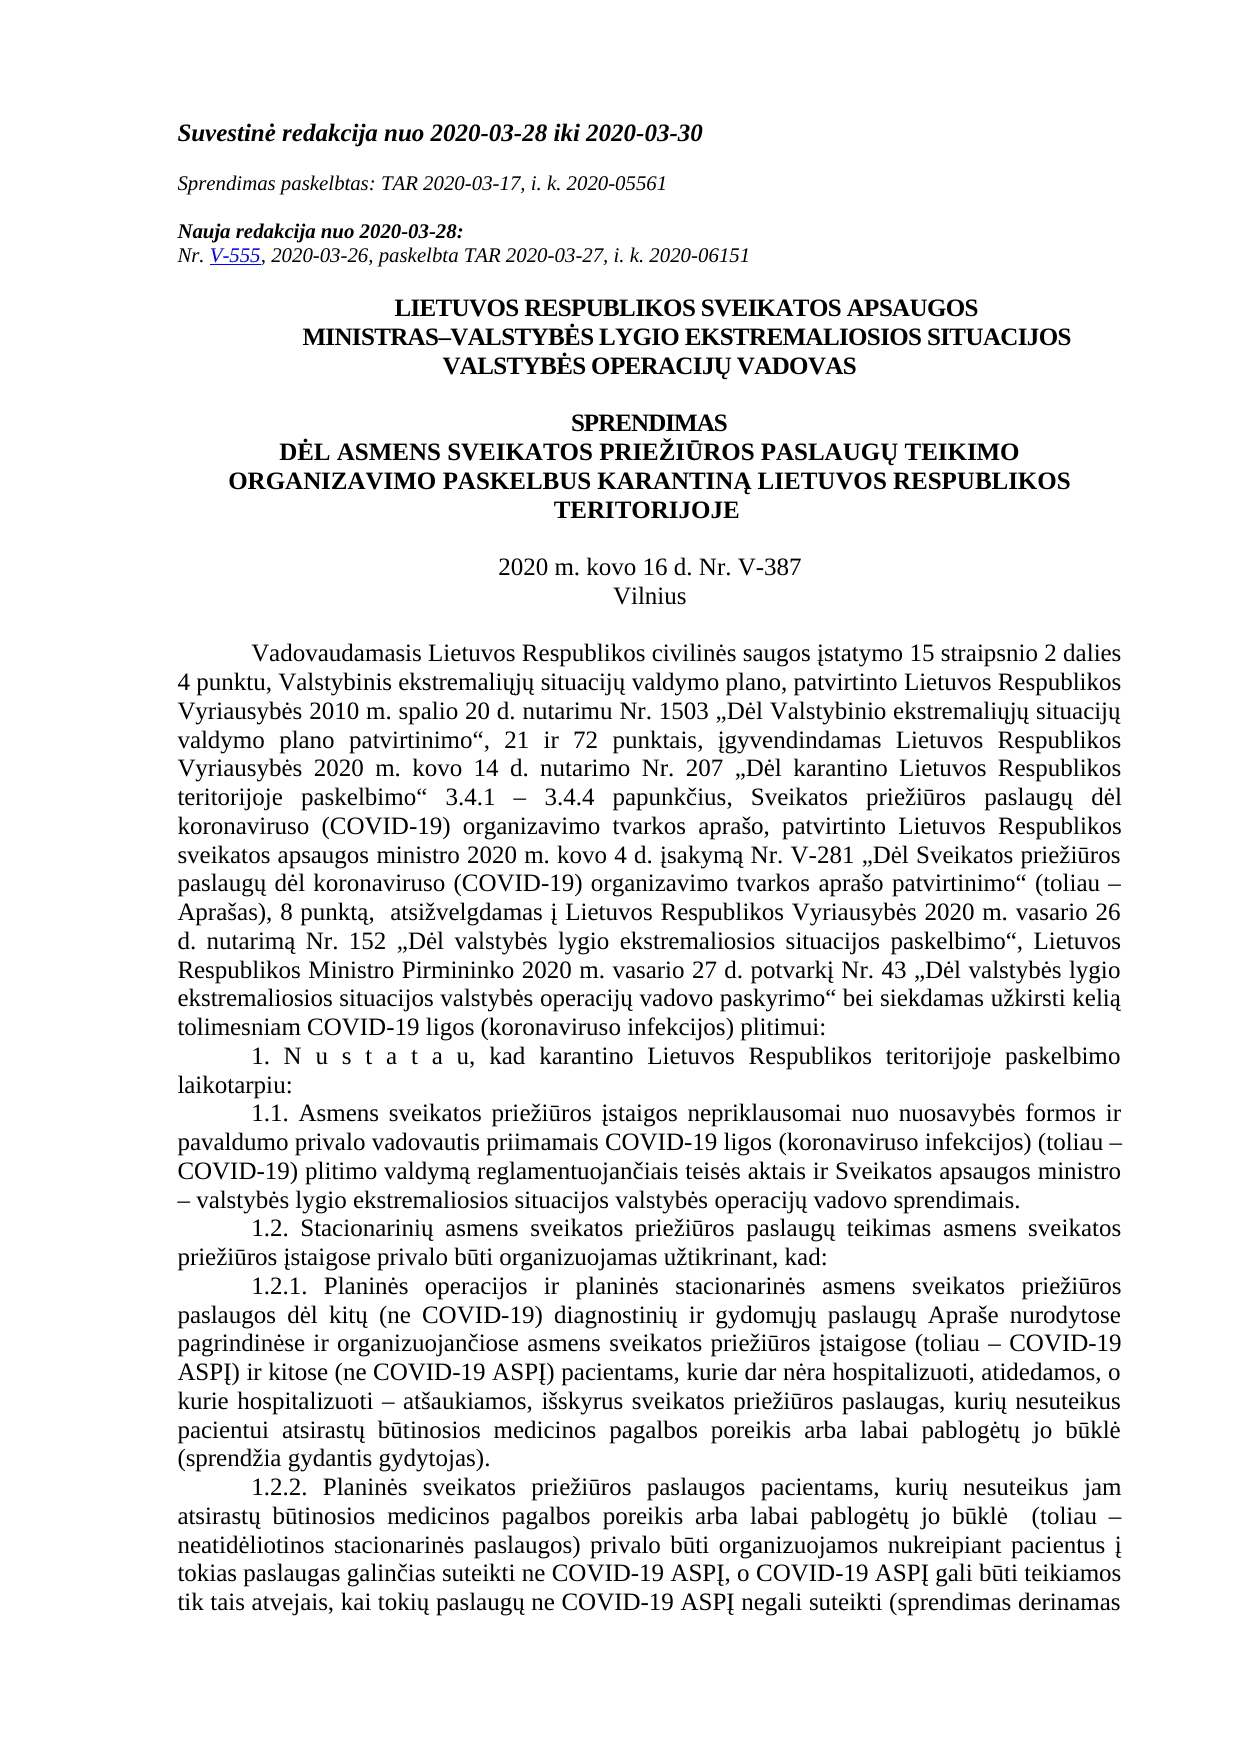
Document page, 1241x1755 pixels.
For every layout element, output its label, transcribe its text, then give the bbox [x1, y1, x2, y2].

text 1.2.2. Planinės sveikatos priežiūros paslaugos pacientams, kurių nesuteikus jam atsirastų būtinosios medicinos pagalbos poreikis arba labai pablogėtų jo būklė (toliau – neatidėliotinos stacionarinės paslaugos) privalo būti organizuojamos nukreipiant pacientus į tokias paslaugas galinčias suteikti ne COVID-19 ASPĮ, o COVID-19 ASPĮ gali būti teikiamos tik tais atvejais, kai tokių paslaugų ne COVID-19 ASPĮ negali suteikti (sprendimas derinamas [177, 1472, 1122, 1616]
text Vilnius [177, 581, 1122, 610]
text 2020 m. kovo 16 d. Nr. V-387 [177, 552, 1122, 581]
text SPRENDIMAS [177, 408, 1122, 437]
text Nauja redakcija nuo 2020-03-28: [177, 219, 1122, 243]
text Suvestinė redakcija nuo 2020-03-28 iki 2020-03-30 [177, 118, 1122, 147]
text 1.2.1. Planinės operacijos ir planinės stacionarinės asmens sveikatos priežiūros paslaugos dėl kitų (ne COVID-19) diagnostinių ir gydomųjų paslaugų Apraše nurodytose pagrindinėse ir organizuojančiose asmens sveikatos priežiūros įstaigose (toliau – COVID-19 ASPĮ) ir kitose (ne COVID-19 ASPĮ) pacientams, kurie dar nėra hospitalizuoti, atidedamos, o kurie hospitalizuoti – atšaukiamos, išskyrus sveikatos priežiūros paslaugas, kurių nesuteikus pacientui atsirastų būtinosios medicinos pagalbos poreikis arba labai pablogėtų jo būklė (sprendžia gydantis gydytojas). [177, 1271, 1122, 1472]
text DĖL ASMENS SVEIKATOS PRIEŽIŪROS PASLAUGŲ TEIKIMO ORGANIZAVIMO PASKELBUS KARANTINĄ LIETUVOS RESPUBLIKOS TERITORIJOJE [177, 437, 1122, 523]
text Sprendimas paskelbtas: TAR 2020-03-17, i. k. 2020-05561 [177, 171, 1122, 195]
text MINISTRAS–VALSTYBĖS LYGIO EKSTREMALIOSIOS SITUACIJOS VALSTYBĖS OPERACIJŲ VADOVAS [177, 322, 1122, 380]
text Vadovaudamasis Lietuvos Respublikos civilinės saugos įstatymo 15 straipsnio 2 dalies 4 punktu, Valstybinis ekstremaliųjų situacijų valdymo plano, patvirtinto Lietuvos Respublikos Vyriausybės 2010 m. spalio 20 d. nutarimu Nr. 1503 „Dėl Valstybinio ekstremaliųjų situacijų valdymo plano patvirtinimo“, 21 ir 72 punktais, įgyvendindamas Lietuvos Respublikos Vyriausybės 2020 m. kovo 14 d. nutarimo Nr. 207 „Dėl karantino Lietuvos Respublikos teritorijoje paskelbimo“ 3.4.1 – 3.4.4 papunkčius, Sveikatos priežiūros paslaugų dėl koronaviruso (COVID-19) organizavimo tvarkos aprašo, patvirtinto Lietuvos Respublikos sveikatos apsaugos ministro 2020 m. kovo 4 d. įsakymą Nr. V-281 „Dėl Sveikatos priežiūros paslaugų dėl koronaviruso (COVID-19) organizavimo tvarkos aprašo patvirtinimo“ (toliau – Aprašas), 8 punktą, atsižvelgdamas į Lietuvos Respublikos Vyriausybės 2020 m. vasario 26 d. nutarimą Nr. 152 „Dėl valstybės lygio ekstremaliosios situacijos paskelbimo“, Lietuvos Respublikos Ministro Pirmininko 2020 m. vasario 27 d. potvarkį Nr. 43 „Dėl valstybės lygio ekstremaliosios situacijos valstybės operacijų vadovo paskyrimo“ bei siekdamas užkirsti kelią tolimesniam COVID-19 ligos (koronaviruso infekcijos) plitimui: [177, 638, 1122, 1041]
text 1.2. Stacionarinių asmens sveikatos priežiūros paslaugų teikimas asmens sveikatos priežiūros įstaigose privalo būti organizuojamas užtikrinant, kad: [177, 1213, 1122, 1271]
text 1. N u s t a t a u, kad karantino Lietuvos Respublikos teritorijoje paskelbimo laikotarpiu: [177, 1041, 1122, 1098]
text Nr. V-555, 2020-03-26, paskelbta TAR 2020-03-27, i. k. 2020-06151 [177, 243, 1122, 267]
text LIETUVOS RESPUBLIKOS SVEIKATOS APSAUGOS [177, 293, 1122, 322]
text 1.1. Asmens sveikatos priežiūros įstaigos nepriklausomai nuo nuosavybės formos ir pavaldumo privalo vadovautis priimamais COVID-19 ligos (koronaviruso infekcijos) (toliau – COVID-19) plitimo valdymą reglamentuojančiais teisės aktais ir Sveikatos apsaugos ministro – valstybės lygio ekstremaliosios situacijos valstybės operacijų vadovo sprendimais. [177, 1098, 1122, 1213]
